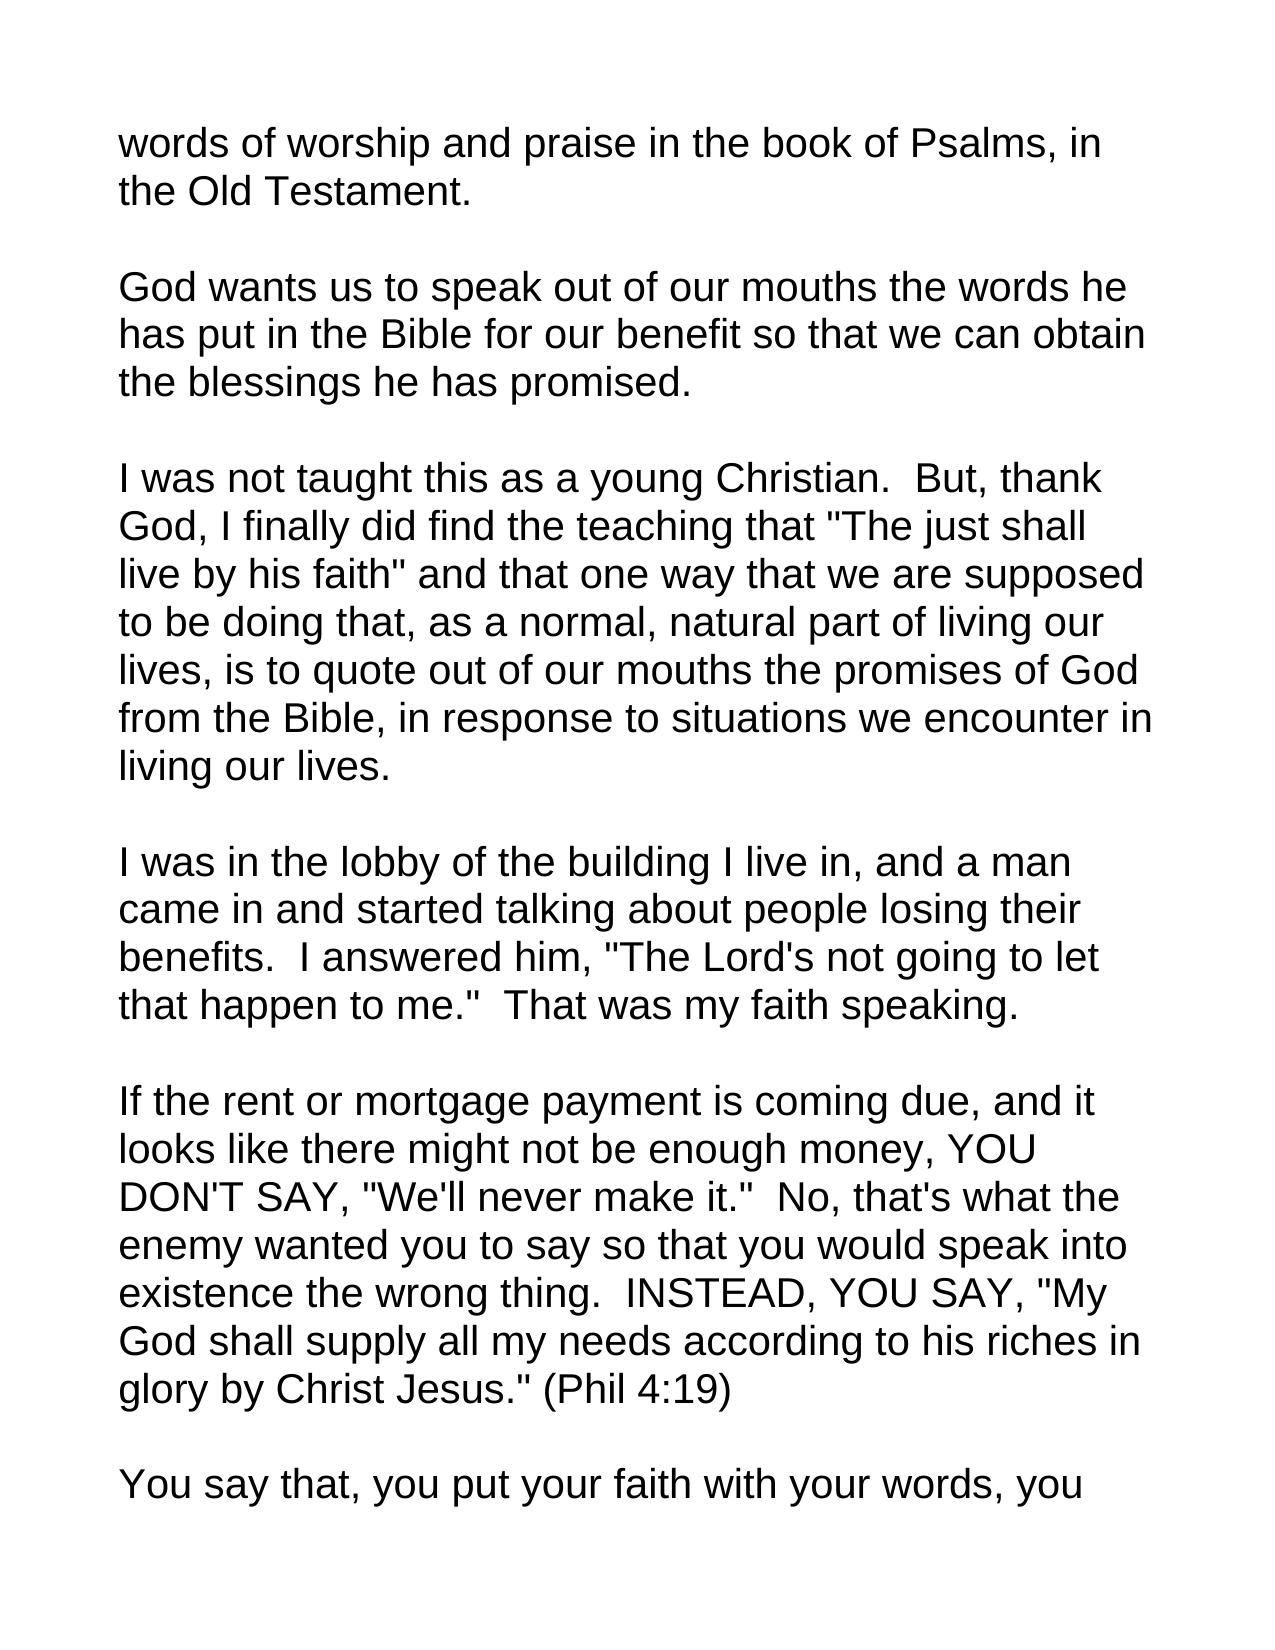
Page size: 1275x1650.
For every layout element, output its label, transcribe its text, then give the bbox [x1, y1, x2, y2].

text You say that, you put your faith with your words, you [118, 1460, 1157, 1508]
text I was in the lobby of the building I live in, and a man came in and started talking about people losing their benefits. I answered him, "The Lord's not going to let that happen to me." That was my faith speaking. [118, 837, 1157, 1028]
text If the rent or mortgage payment is coming due, and it looks like there might not be enough money, YOU DON'T SAY, "We'll never make it." No, that's what the enemy wanted you to say so that you would speak into existence the wrong thing. INSTEAD, YOU SAY, "My God shall supply all my needs according to his riches in glory by Christ Jesus." (Phil 4:19) [118, 1076, 1157, 1412]
text God wants us to speak out of our mouths the words he has put in the Bible for our benefit so that we can obtain the blessings he has promised. [118, 262, 1157, 406]
text words of worship and praise in the book of Psalms, in the Old Testament. [118, 118, 1157, 214]
text I was not taught this as a young Christian. But, thank God, I finally did find the teaching that "The just shall live by his faith" and that one way that we are supposed to be doing that, as a normal, natural part of living our lives, is to quote out of our mouths the promises of God from the Bible, in response to situations we encounter in living our lives. [118, 453, 1157, 789]
